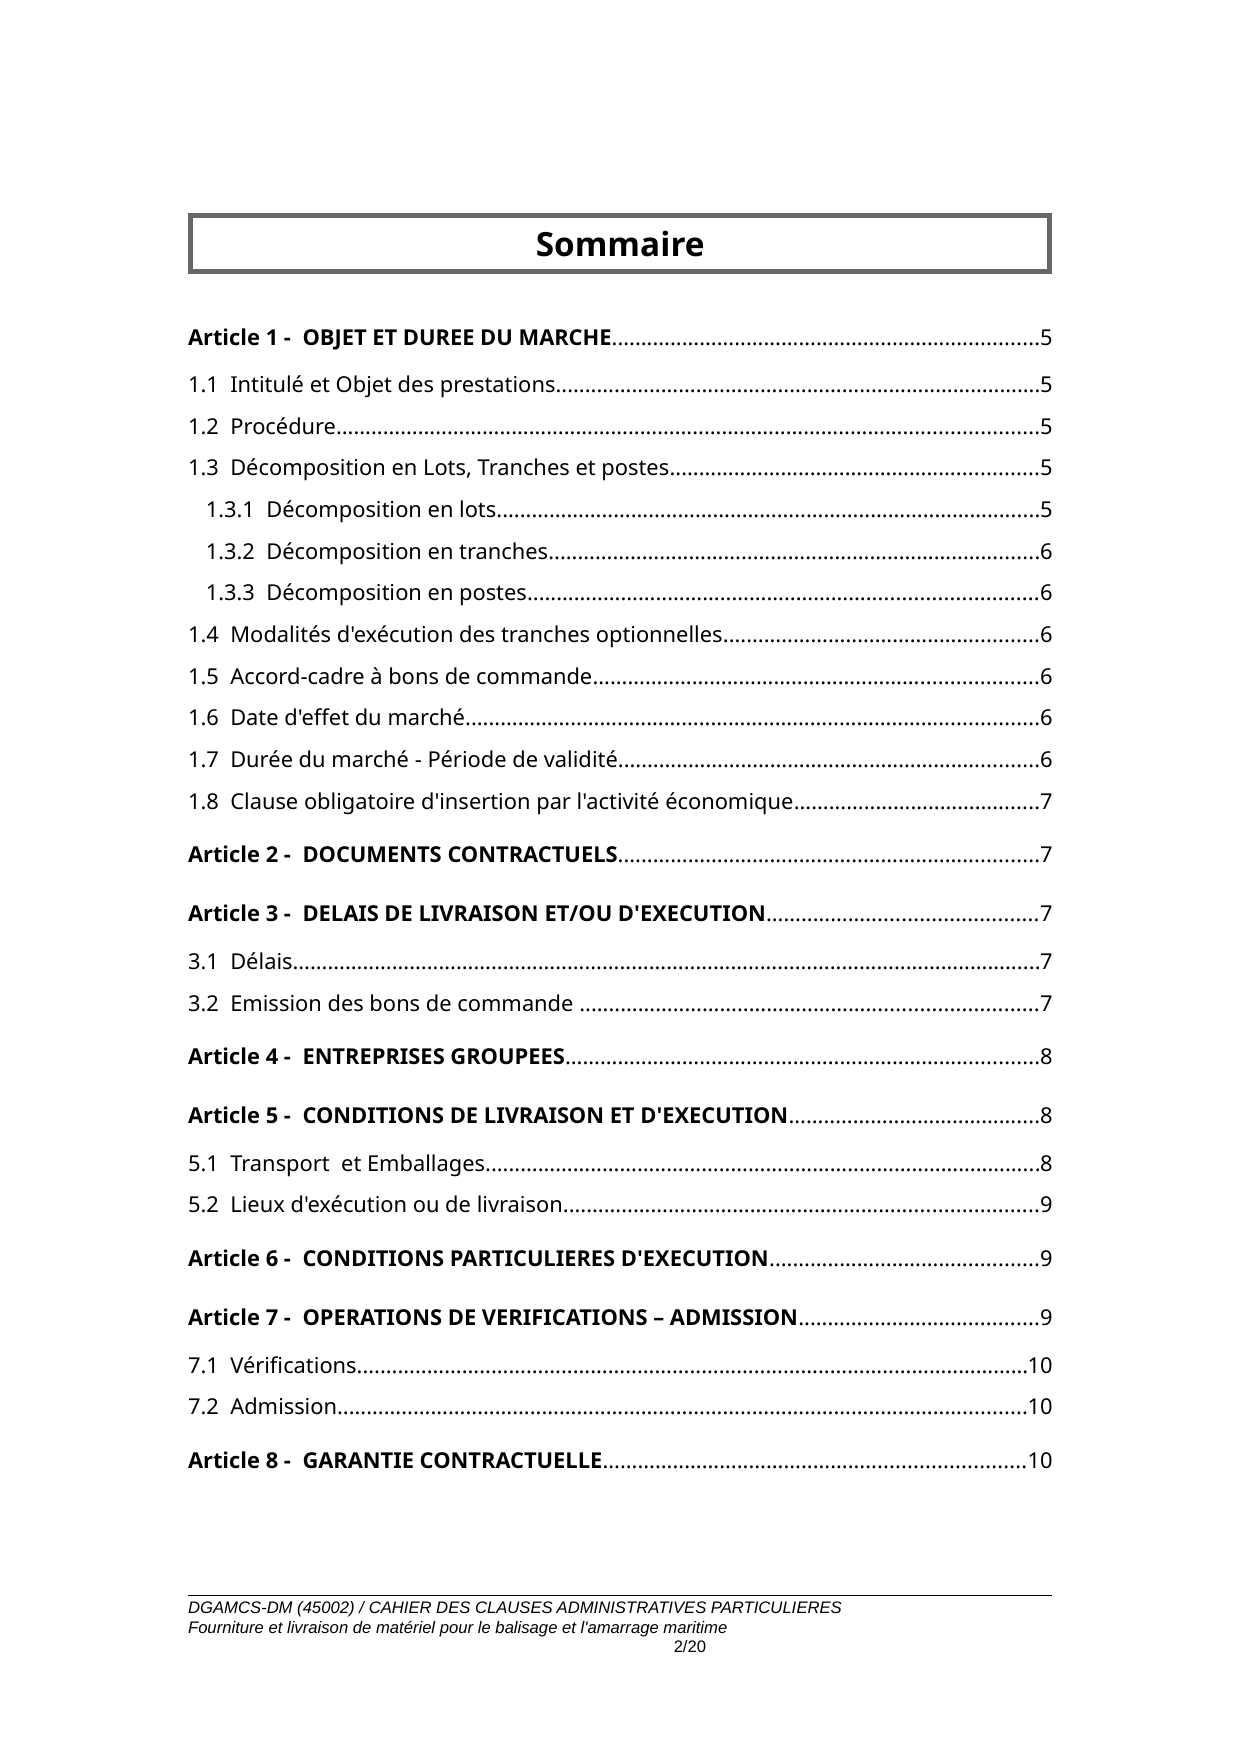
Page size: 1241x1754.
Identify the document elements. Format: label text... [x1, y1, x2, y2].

text Article 6 - CONDITIONS PARTICULIERES D'EXECUTION 9 [188, 1243, 1052, 1273]
text 3.1 Délais 7 [188, 946, 1052, 976]
text 1.4 Modalités d'exécution des tranches optionnelles 6 [188, 619, 1052, 649]
text 7.2 Admission 10 [188, 1391, 1052, 1421]
text 1.6 Date d'effet du marché 6 [188, 702, 1052, 732]
text Article 4 - ENTREPRISES GROUPEES 8 [188, 1041, 1052, 1071]
text Article 3 - DELAIS DE LIVRAISON ET/OU D'EXECUTION 7 [188, 898, 1052, 928]
text 7.1 Vérifications 10 [188, 1350, 1052, 1379]
text 1.3.2 Décomposition en tranches 6 [206, 536, 1052, 566]
text 1.2 Procédure 5 [188, 411, 1052, 441]
text 1.3.3 Décomposition en postes 6 [206, 577, 1052, 607]
text Article 1 - OBJET ET DUREE DU MARCHE 5 [188, 322, 1052, 351]
text 1.3.1 Décomposition en lots 5 [206, 494, 1052, 524]
text Article 5 - CONDITIONS DE LIVRAISON ET D'EXECUTION 8 [188, 1100, 1052, 1130]
text Article 8 - GARANTIE CONTRACTUELLE 10 [188, 1445, 1052, 1474]
text Article 2 - DOCUMENTS CONTRACTUELS 7 [188, 839, 1052, 869]
text 1.7 Durée du marché - Période de validité 6 [188, 744, 1052, 774]
text 5.2 Lieux d'exécution ou de livraison 9 [188, 1189, 1052, 1219]
text 5.1 Transport et Emballages 8 [188, 1148, 1052, 1178]
text 1.5 Accord-cadre à bons de commande 6 [188, 661, 1052, 691]
text 1.3 Décomposition en Lots, Tranches et postes 5 [188, 452, 1052, 482]
subtitle Sommaire [193, 218, 1047, 269]
text 1.8 Clause obligatoire d'insertion par l'activité économique 7 [188, 786, 1052, 816]
text 1.1 Intitulé et Objet des prestations 5 [188, 369, 1052, 399]
text 3.2 Emission des bons de commande 7 [188, 988, 1052, 1017]
text Article 7 - OPERATIONS DE VERIFICATIONS – ADMISSION 9 [188, 1302, 1052, 1332]
